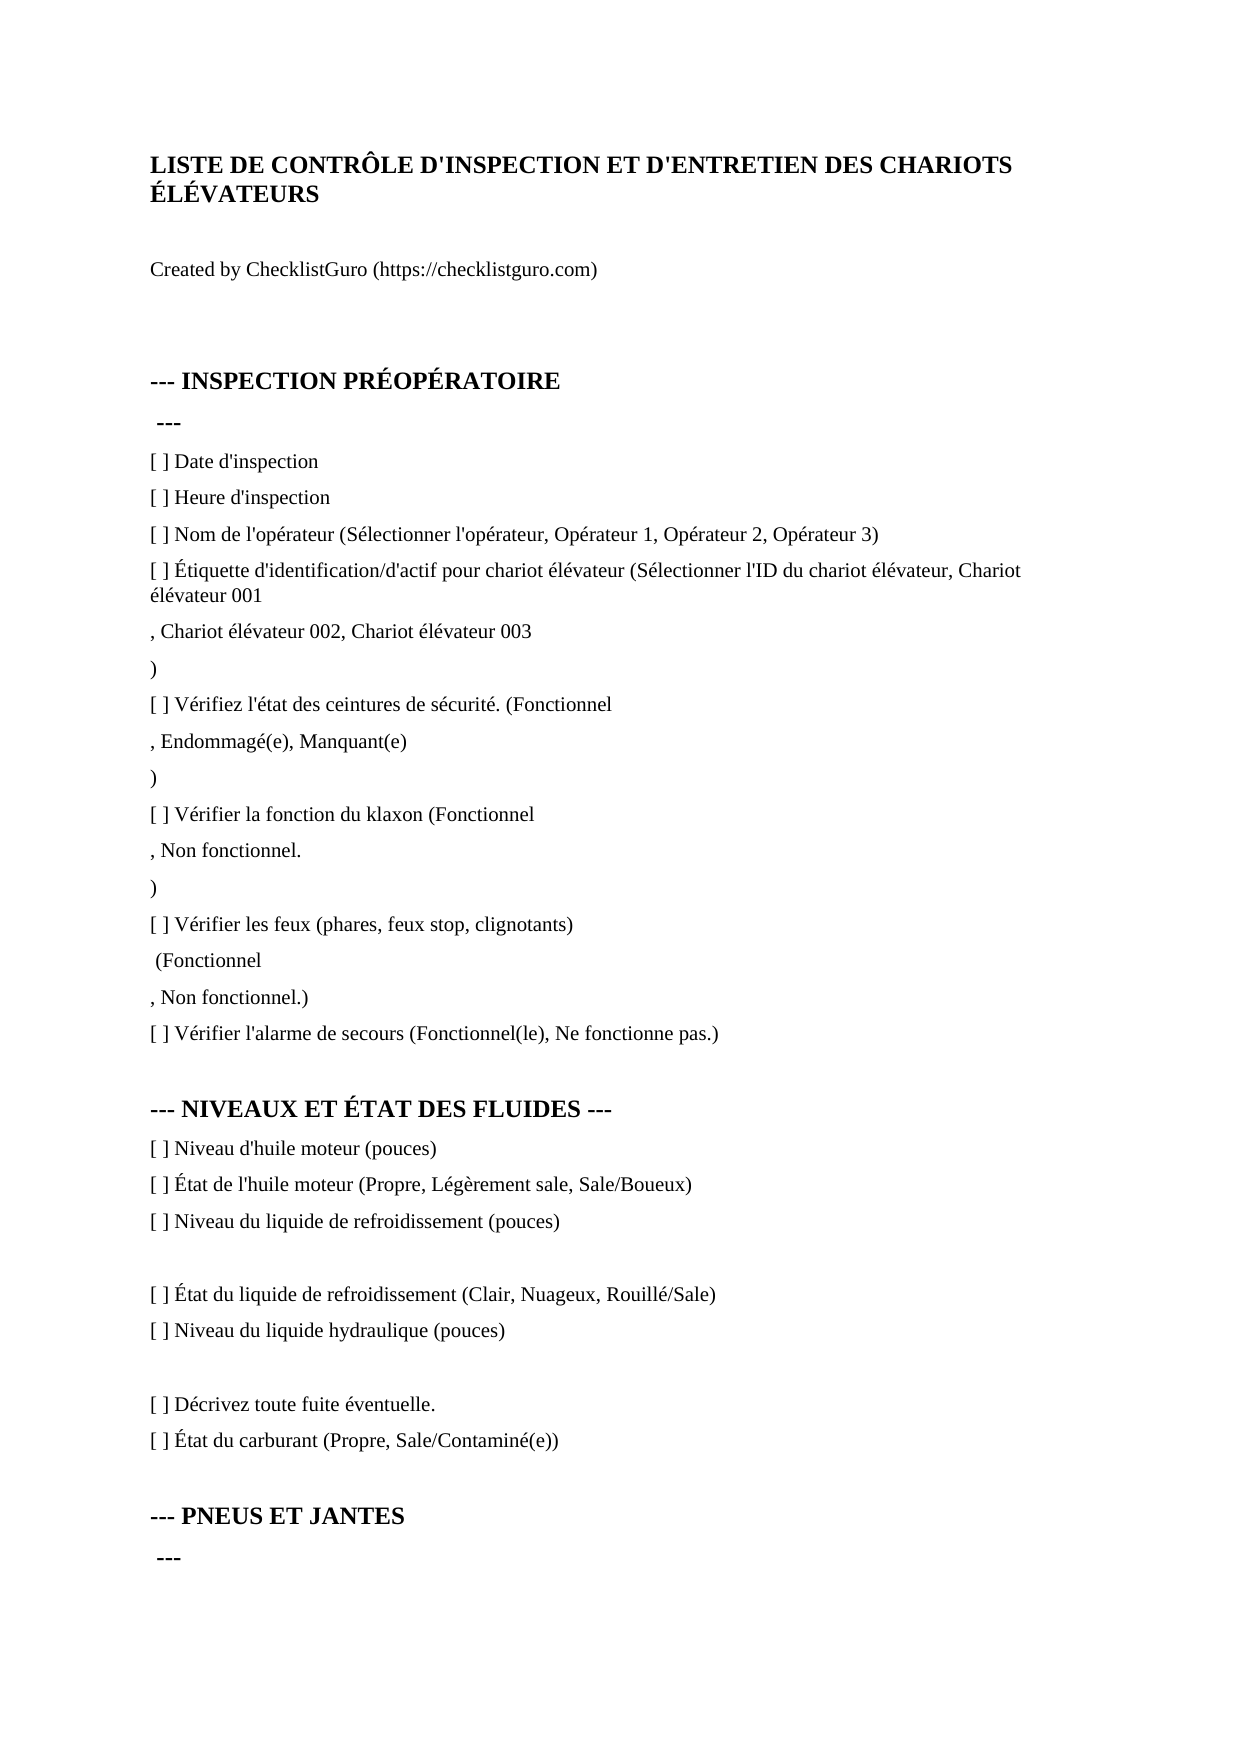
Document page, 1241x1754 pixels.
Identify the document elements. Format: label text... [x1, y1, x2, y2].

text Created by ChecklistGuro (https://checklistguro.com) [150, 257, 1090, 281]
text [ ] Vérifiez l'état des ceintures de sécurité. (Fonctionnel [150, 692, 1090, 716]
text --- [150, 407, 1090, 436]
text ) [150, 875, 1090, 899]
text , Chariot élévateur 002, Chariot élévateur 003 [150, 619, 1090, 643]
text --- INSPECTION PRÉOPÉRATOIRE [150, 366, 1090, 395]
text [ ] Vérifier la fonction du klaxon (Fonctionnel [150, 802, 1090, 826]
text [ ] Vérifier les feux (phares, feux stop, clignotants) [150, 912, 1090, 936]
text [ ] État de l'huile moteur (Propre, Légèrement sale, Sale/Boueux) [150, 1172, 1090, 1196]
text LISTE DE CONTRÔLE D'INSPECTION ET D'ENTRETIEN DES CHARIOTS ÉLÉVATEURS [150, 150, 1090, 207]
text --- NIVEAUX ET ÉTAT DES FLUIDES --- [150, 1094, 1090, 1123]
text , Endommagé(e), Manquant(e) [150, 729, 1090, 753]
text [ ] État du carburant (Propre, Sale/Contaminé(e)) [150, 1428, 1090, 1452]
text [ ] Niveau du liquide de refroidissement (pouces) [150, 1209, 1090, 1233]
text [ ] Nom de l'opérateur (Sélectionner l'opérateur, Opérateur 1, Opérateur 2, Opérateur 3) [150, 522, 1090, 546]
text [ ] Date d'inspection [150, 449, 1090, 473]
text [ ] Niveau d'huile moteur (pouces) [150, 1136, 1090, 1160]
text --- [150, 1542, 1090, 1571]
text [ ] Niveau du liquide hydraulique (pouces) [150, 1318, 1090, 1342]
text [ ] Décrivez toute fuite éventuelle. [150, 1392, 1090, 1416]
text --- PNEUS ET JANTES [150, 1501, 1090, 1530]
text ) [150, 656, 1090, 680]
text [ ] Heure d'inspection [150, 485, 1090, 509]
text , Non fonctionnel.) [150, 985, 1090, 1009]
text [ ] Étiquette d'identification/d'actif pour chariot élévateur (Sélectionner l'ID du chariot élévateur, Chariot élévateur 001 [150, 558, 1090, 607]
text [ ] Vérifier l'alarme de secours (Fonctionnel(le), Ne fonctionne pas.) [150, 1021, 1090, 1045]
text [ ] État du liquide de refroidissement (Clair, Nuageux, Rouillé/Sale) [150, 1282, 1090, 1306]
text , Non fonctionnel. [150, 838, 1090, 862]
text (Fonctionnel [150, 948, 1090, 972]
text ) [150, 765, 1090, 789]
